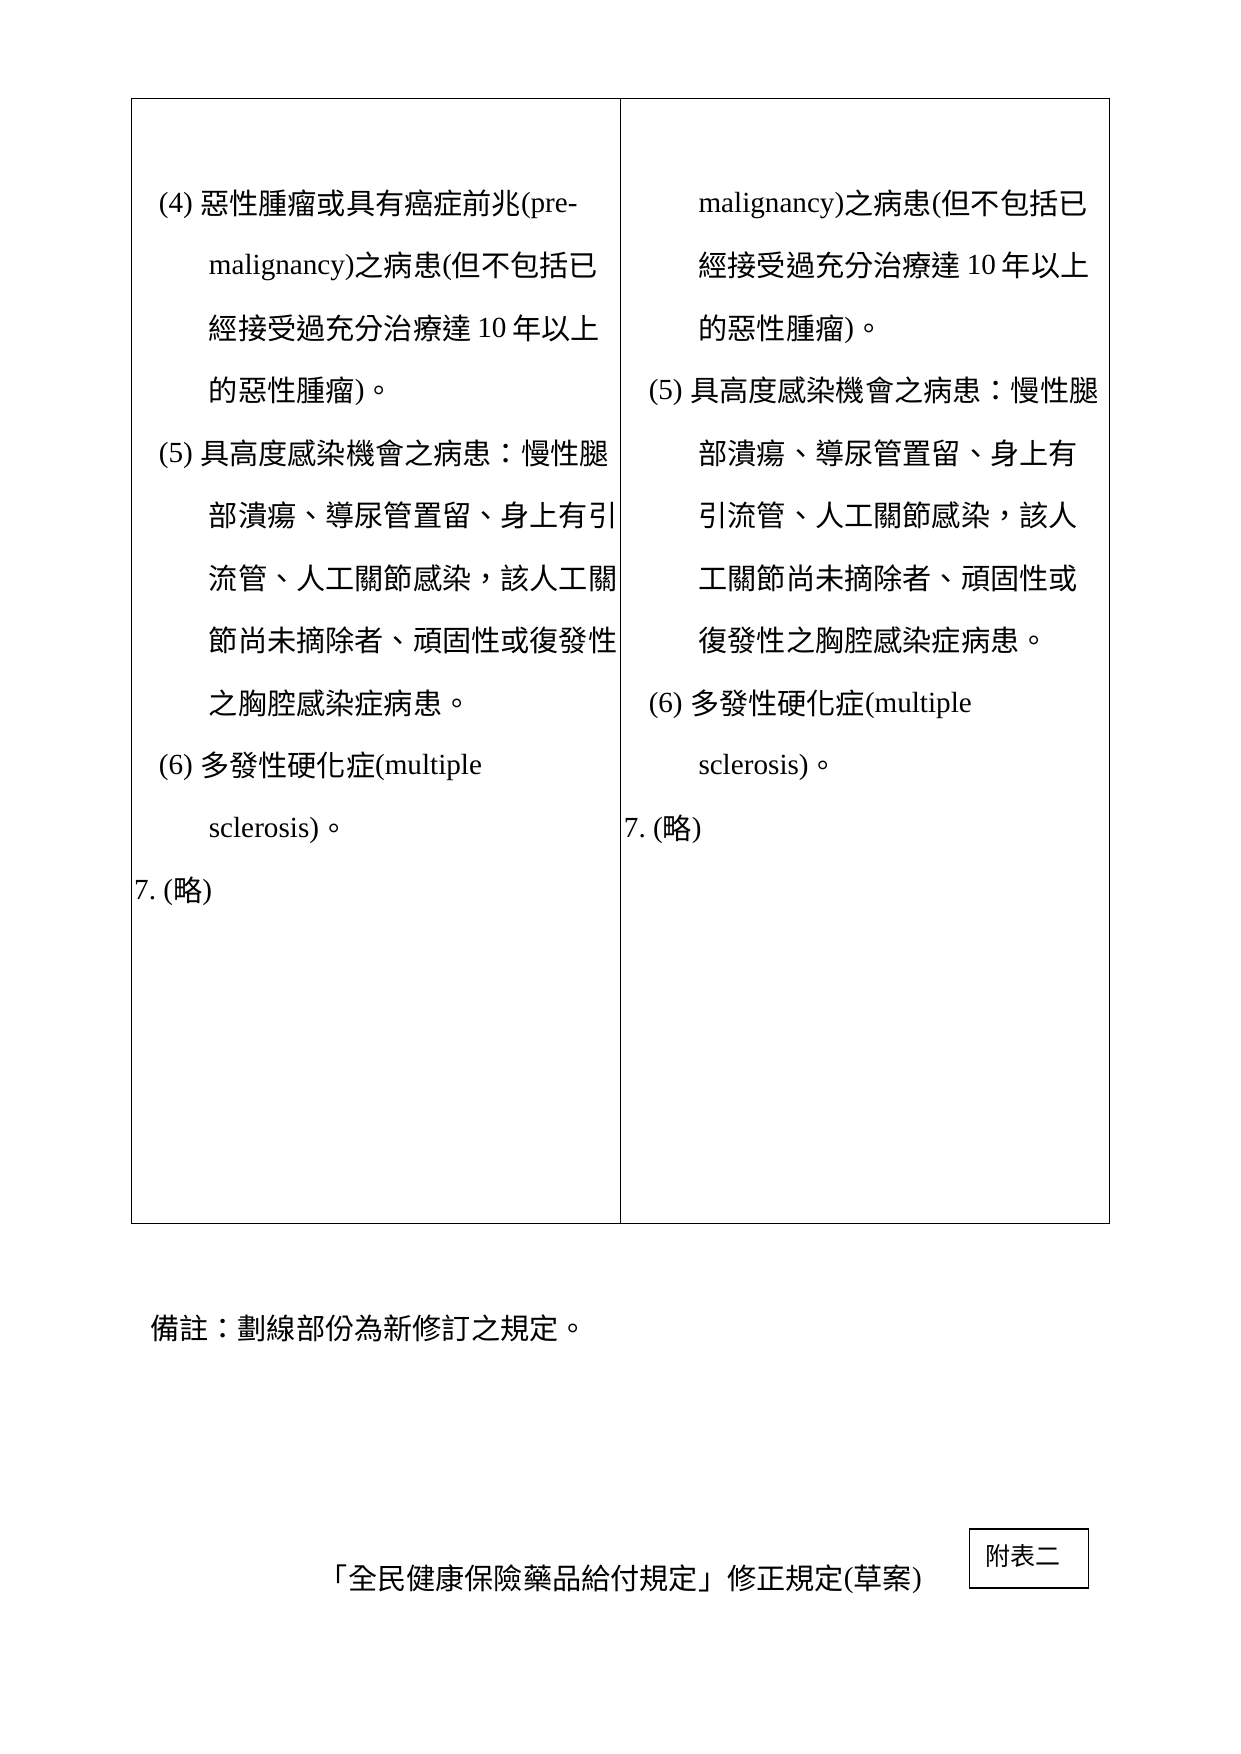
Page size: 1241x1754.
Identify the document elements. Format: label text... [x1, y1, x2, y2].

text 「全民健康保險藥品給付規定」修正規定(草案) [150, 1535, 1090, 1597]
text 備註：劃線部份為新修訂之規定。 [150, 1285, 1090, 1347]
table_cell 8.2.4.1 Etanercept (如Enbrel) (94/3/1)兒童治療部分 1.～3. (略) 4. 需排除etanercept使用的情形 應參照藥物仿單，重要之排除使用狀況包括： (1) 懷孕或正在授乳的婦女。 (2) 罹患活動性的感染症的病患。 (3) 罹患或先前曾罹患過結核病的病患。 (4) 身上帶有人工關節者，罹患或先前曾罹患過嚴重的敗血症(sepsis)者。 (5) 惡性腫瘤或具有癌症前兆 (pre-malignancy) 的病患。 (6) 免疫功能不全者(Immunodeficiency)。 5. (略) 8.2.4.2. Etanercept (如Enbrel)； adalimumab（如Humira）；golimumab（如Simponi）； abatacept（如Orencia）(92/3/1、93/8/1、93/9/1、98/3/1、99/2/1、100/12/1、101/1/1、101/6/1)：成人治療部分 1.～4.(略) 5. 病患需同時符合下述(1)(2)(3)項條件，方可使用；若有第(4)項情形，不得使用；若有第(5)項情形，需停止使用。 (1)～(3)(略) (4) 需排除使用的情形 (93/9/1) 應參照藥物仿單，重要之排除使用狀況包括 (以下未列者參照仿單所載)： Ⅰ. 懷孕或正在授乳的婦女 Ⅱ. 活動性感染症之病患 Ⅲ. 具高度感染機會的病患，包括： i. 慢性腿部潰瘍之病患 ii. 先前曾患有結核病 (先前曾患有TB的患者，如果已經接受過完整療程的抗結核藥物治療，仍可接受治療，但應進行詳細的評估，以免結核病再度復發；而在開始治療之前，亦應考慮患者的危險/效益比) iii. 過去12個月內曾有感染性關節炎者 iv. 有人工關節感染，若該人工關節未除去前，不可使用 v. 頑固性或復發性的胸腔感染症 vi. 具有留置導尿管者 Ⅳ. 惡性腫瘤或癌前狀態之病患 （但不包括已經接受過充分治療達10年以上的惡性腫瘤） Ⅴ. 多發性硬化症 (multiple sclerosis) (5) (略) ◎附表十三：28處關節疾病活動度 (Disease Activity Score, DAS 28)評估表 ◎附表十四：疾病修飾抗風濕病藥物 (DMARDs)之標準目劑量暨治療劑量之定義 ◎ 附表十五：全民健康保險使用etanercept；adalimumab；golimumab；abatacept申請表 8.2.4.3. Adalimumab（如Humira）; etanercept (如Enbrel) ；golimumab（如Simponi）(98/8/1、98/11/1、101/1/1)：用於僵直性脊椎炎治療部分 1.～4.(略) 5. 需排除使用的情形 應參照藥物仿單，重要之排除使用狀況包括(以下未列者參照仿單所載)： (1) 懷孕或正在授乳的婦女 (2) 活動性感染症之病患 (3) 具高度感染機會的病患，包括： i. 慢性腿部潰瘍之病患 ii. 先前曾患有結核病 (先前曾患有TB的患者，如果已經接受過完整療程的抗結核藥物治療，仍可接受治療，但應進行詳細的評估，以免結核病再度復發；而在開始治療之前，亦應考慮患者的危險/效益比) iii. 過去12個月內曾有感染性關節炎者 iv. 曾有人工關節感染，若該人工關節未去除前，不可使用 v. 頑固性或復發性的胸腔感染症 vi. 具有留置導尿管者 (4) 惡性腫瘤或癌前狀態之病患（但不包括已經接受過充分治療達10年以上的惡性腫瘤） (5) 多發性硬化症(multiple sclerosis) 6. (略) 8.2.4.4. Adalimumab（如Humira）; etanercept (如Enbrel) (98/8/1、98/11/1、99/1/1)：用於乾癬性周邊關節炎治療部分 1.～4.(略) 5. 需排除使用的情形： 應參照藥物仿單，重要之排除使用狀況包括﹝以下未列者參照仿單所載﹞： (1) 懷孕或正在授乳婦女 (2) 活動性感染症之病患 (3)具高度感染機會之病患 i. 慢性腿部潰瘍之病患 ii. 先前曾患有結核病（已經接受過完整療程的抗結核藥物患者，應進行詳細的評估，以免結核病再度復發；在開始治療之前，亦應考慮患者的危險/效益比） iii. 過去12個月內曾罹患感染性關節炎者 iv. 曾有人工關節感染，若該人工關節未去除前，不可使用 v. 頑固性或復發性的胸腔感染疾病 vi. 具有留置導尿管之情形 (4) 惡性腫瘤或癌前狀態之病患﹝但不包括已經接受過充分治療達１０年以上的惡性腫瘤﹞ (5) 多發性硬化症 (multiple sclerosis) 6. (略) 8.2.4.5. Adalimumab（如Humira）; etanercept (如Enbrel) (98/8/1、98/11/1、99/1/1)：用於乾癬性脊椎病變治療部分 1.～4.(略) 5. 需排除使用的情形： 應參照藥物仿單，重要之排除使用狀況包括﹝以下未列者參照仿單所載﹞： (1) 懷孕或正在授乳婦女 (2) 活動性感染症之病患 (3) 具高度感染機會之病患 i. 慢性腿部潰瘍之病患 ii. 先前曾患有結核病（已經接受過完整療程的抗結核藥物患者，應進行詳細的評估，以免結核病再度復發；在開始治療之前，亦應考慮患者的危險/效益比） iii. 過去12個月內曾罹患感染性關節炎者 iv. 曾有人工關節感染，若該人工關節未去除前，不可使用 v. 頑固性或復發性的胸腔感染疾病 vi. 具有留置導尿管之情形 (4) 惡性腫瘤或癌前狀態之病患（但不包括已經接受過充分治療達10年以上的惡性腫瘤） (5)多發性硬化症 (multiple sclerosis) 6. (略) 8.2.4.6. Etanercept（如Enbrel）；adalimumab（如Humira）；ustekinumab（如Stelara）(98/11/1、100/7/1、101/5/1)：用於乾癬治療部分 1.～3.(略) 4. 需排除使用的情形應參照藥物仿單，重要之排除使用狀況包括： (1) 懐孕或正在授乳的婦女。 (2) 罹患活動性的感染症的病患。 (3) 未經完整治療之結核病的病患。 (4) 身上帶有人工關節者，罹患或先前曾罹患過嚴重的敗血病(sepsis)者。 (5) 惡性腫瘤或具有癌症前兆(pre-malignancy)的病患。 (6) 免疫功能不全者(immunodeficiency) 。 5. (略) ◎附表二十四：全民健康保險乾癬使用Etanercept/Adalimumab/ Ustekinumab申請表 8.2.4.7. Adalimumab（如Humira） (100/7/1) ：用於克隆氏症治療部分 1.～5.(略) 6. 須排除使用之情形 應參照藥物仿單，重要之排除使用狀況包括： (1) 懷孕或正在授乳的婦女。 (2) 罹患活動性感染症(active infection)之病患。 (3) 罹患或先前曾罹患過結核病之病患。 (4) 惡性腫瘤或具有癌症前兆(pre-malignancy)之病患(但不包括已經接受過充分治療達10年以上的惡性腫瘤)。 (5) 具高度感染機會之病患：慢性腿部潰瘍、導尿管置留、身上有引流管、人工關節感染，該人工關節尚未摘除者、頑固性或復發性之胸腔感染症病患。 (6) 多發性硬化症(multiple sclerosis)。 7. (略) [621, 99, 1109, 1222]
text 附表二 [985, 1537, 1072, 1573]
text 「全民健康保險藥品給付規定」修正規定(草案) [970, 1530, 1088, 1587]
table_cell 8.2.4.1. Etanercept (如Enbrel) (94/3/1、○○/○○/1)兒童治療部分 1.～3. (略) 4. 需排除etanercept使用的情形 應參照藥物仿單，重要之排除使用狀況包括： (1) 懷孕或正在授乳的婦女。 (2) 罹患活動性的感染症的病患。 (3) 未經完整治療之結核病的病患（包括潛伏結核感染者）。(○○/○○/1)。 (4) 身上帶有人工關節者，罹患或先前曾罹患過嚴重的敗血症(sepsis)者。 (5) 惡性腫瘤或具有癌症前兆 (pre-malignancy) 的病患。 (6) 免疫功能不全者(Immunodeficiency)。 5. (略) 8.2.4.2. Etanercept (如Enbrel)； adalimumab（如Humira）；golimumab（如Simponi）； abatacept（如Orencia）(92/3/1、93/8/1、93/9/1、98/3/1、99/2/1、100/12/1、101/1/1、101/6/1、○○/○○/1)：成人治療部分 1.～4.(略) 5. 病患需同時符合下述(1)(2)(3)項條件，方可使用；若有第(4)項情形，不得使用；若有第(5)項情形，需停止使用。 (1)～(3) (略) (4) 需排除使用的情形 (93/9/1) 應參照藥物仿單，重要之排除使用狀況包括 (以下未列者參照仿單所載)： Ⅰ. 懷孕或正在授乳的婦女 Ⅱ. 活動性感染症之病患 Ⅲ. 具高度感染機會的病患，包括： i. 慢性腿部潰瘍之病患 ii. 未經完整治療之結核病的病患（包括潛伏結核感染者）。(○○/○○/1) iii. 過去12個月內曾有感染性關節炎者 iv. 有人工關節感染，若該人工關節未除去前，不可使用 v. 頑固性或復發性的胸腔感染症 vi. 具有留置導尿管者 Ⅳ. 惡性腫瘤或癌前狀態之病患 （但不包括已經接受過充分治療達10年以上的惡性腫瘤） Ⅴ. 多發性硬化症 (multiple sclerosis) (5) (略) ◎附表十三：28處關節疾病活動度 (Disease Activity Score, DAS 28)評估表 ◎附表十四：疾病修飾抗風濕病藥物 (DMARDs)之標準目劑量暨治療劑量之定義 ◎ 附表十五：全民健康保險使用etanercept；adalimumab；golimumab；abatacept申請表 8.2.4.3. Adalimumab（如Humira）; etanercept (如Enbrel) ；golimumab（如Simponi）(98/8/1、98/11/1、101/1/1、○○/○○/1)：用於僵直性脊椎炎治療部分 1.～4.(略) 5. 需排除使用的情形 應參照藥物仿單，重要之排除使用狀況包括(以下未列者參照仿單所載)： (1) 懷孕或正在授乳的婦女 (2) 活動性感染症之病患 (3) 具高度感染機會的病患，包括： i. 慢性腿部潰瘍之病患 ii. 未經完整治療之結核病的病患（包括潛伏結核感染者）。(○○/○○/1) iii. 過去12個月內曾有感染性關節炎者 iv. 曾有人工關節感染，若該人工關節未去除前，不可使用 v. 頑固性或復發性的胸腔感染症 vi. 具有留置導尿管者 (4) 惡性腫瘤或癌前狀態之病患（但不包括已經接受過充分治療達10年以上的惡性腫瘤） (5) 多發性硬化症(multiple sclerosis) 6. (略) 8.2.4.4. Adalimumab（如Humira）; etanercept (如Enbrel) (98/8/1、98/11/1、99/1/1、○○/○○/1)：用於乾癬性周邊關節炎治療部分 1.～4.(略) 5. 需排除使用的情形： 應參照藥物仿單，重要之排除使用狀況包括﹝以下未列者參照仿單所載﹞： (1) 懷孕或正在授乳婦女 (2) 活動性感染症之病患 (3)具高度感染機會之病患 i. 慢性腿部潰瘍之病患 ii. 未經完整治療之結核病的病患（包括潛伏結核感染者）。(○○/○○/1) iii. 過去12個月內曾罹患感染性關節炎者 iv. 曾有人工關節感染，若該人工關節未去除前，不可使用 v. 頑固性或復發性的胸腔感染疾病 vi. 具有留置導尿管之情形 (4) 惡性腫瘤或癌前狀態之病患﹝但不包括已經接受過充分治療達１０年以上的惡性腫瘤﹞ (5) 多發性硬化症 (multiple sclerosis) 6. (略) 8.2.4.5. Adalimumab（如Humira）; etanercept (如Enbrel) (98/8/1、98/11/1、99/1/1、○○/○○/1)：用於乾癬性脊椎病變治療部分 1.～4.(略) 5. 需排除使用的情形： 應參照藥物仿單，重要之排除使用狀況包括﹝以下未列者參照仿單所載﹞： (1) 懷孕或正在授乳婦女 (2) 活動性感染症之病患 (3) 具高度感染機會之病患 i. 慢性腿部潰瘍之病患 ii. 未經完整治療之結核病的病患（包括潛伏結核感染者）。(○○/○○/1) iii. 過去12個月內曾罹患感染性關節炎者 iv. 曾有人工關節感染，若該人工關節未去除前，不可使用 v. 頑固性或復發性的胸腔感染疾病 vi. 具有留置導尿管之情形 (4) 惡性腫瘤或癌前狀態之病患（但不包括已經接受過充分治療達10年以上的惡性腫瘤） (5)多發性硬化症 (multiple sclerosis) 6. (略) 8.2.4.6. Etanercept（如Enbrel）；adalimumab（如Humira）；ustekinumab（如Stelara）(98/11/1、100/7/1、101/5/1、○○/○○/1)：用於乾癬治療部分 1.～3.(略) 4. 需排除使用的情形應參照藥物仿單，重要之排除使用狀況包括： (1) 懐孕或正在授乳的婦女。 (2) 罹患活動性的感染症的病患。 (3) 未經完整治療之結核病的病患（包括潛伏結核感染者）。(○○/○○/1)。 (4) 身上帶有人工關節者，罹患或先前曾罹患過嚴重的敗血病(sepsis)者。 (5) 惡性腫瘤或具有癌症前兆(pre-malignancy)的病患。 (6) 免疫功能不全者(immunodeficiency) 。 5. (略) ◎附表二十四：全民健康保險乾癬使用Etanercept/Adalimumab/ Ustekinumab申請表 8.2.4.7. Adalimumab（如Humira） (100/7/1、○○/○○/1) ：用於克隆氏症治療部分 1.～5.(略) 6. 須排除使用之情形 應參照藥物仿單，重要之排除使用狀況包括： (1) 懷孕或正在授乳的婦女。 (2) 罹患活動性感染症(active infection)之病患。 (3) 未經完整治療之結核病的病患（包括潛伏結核感染者）。(○○/○○/1)。 (4) 惡性腫瘤或具有癌症前兆(pre-malignancy)之病患(但不包括已經接受過充分治療達10年以上的惡性腫瘤)。 (5) 具高度感染機會之病患：慢性腿部潰瘍、導尿管置留、身上有引流管、人工關節感染，該人工關節尚未摘除者、頑固性或復發性之胸腔感染症病患。 (6) 多發性硬化症(multiple sclerosis)。 7. (略) [132, 99, 620, 1222]
